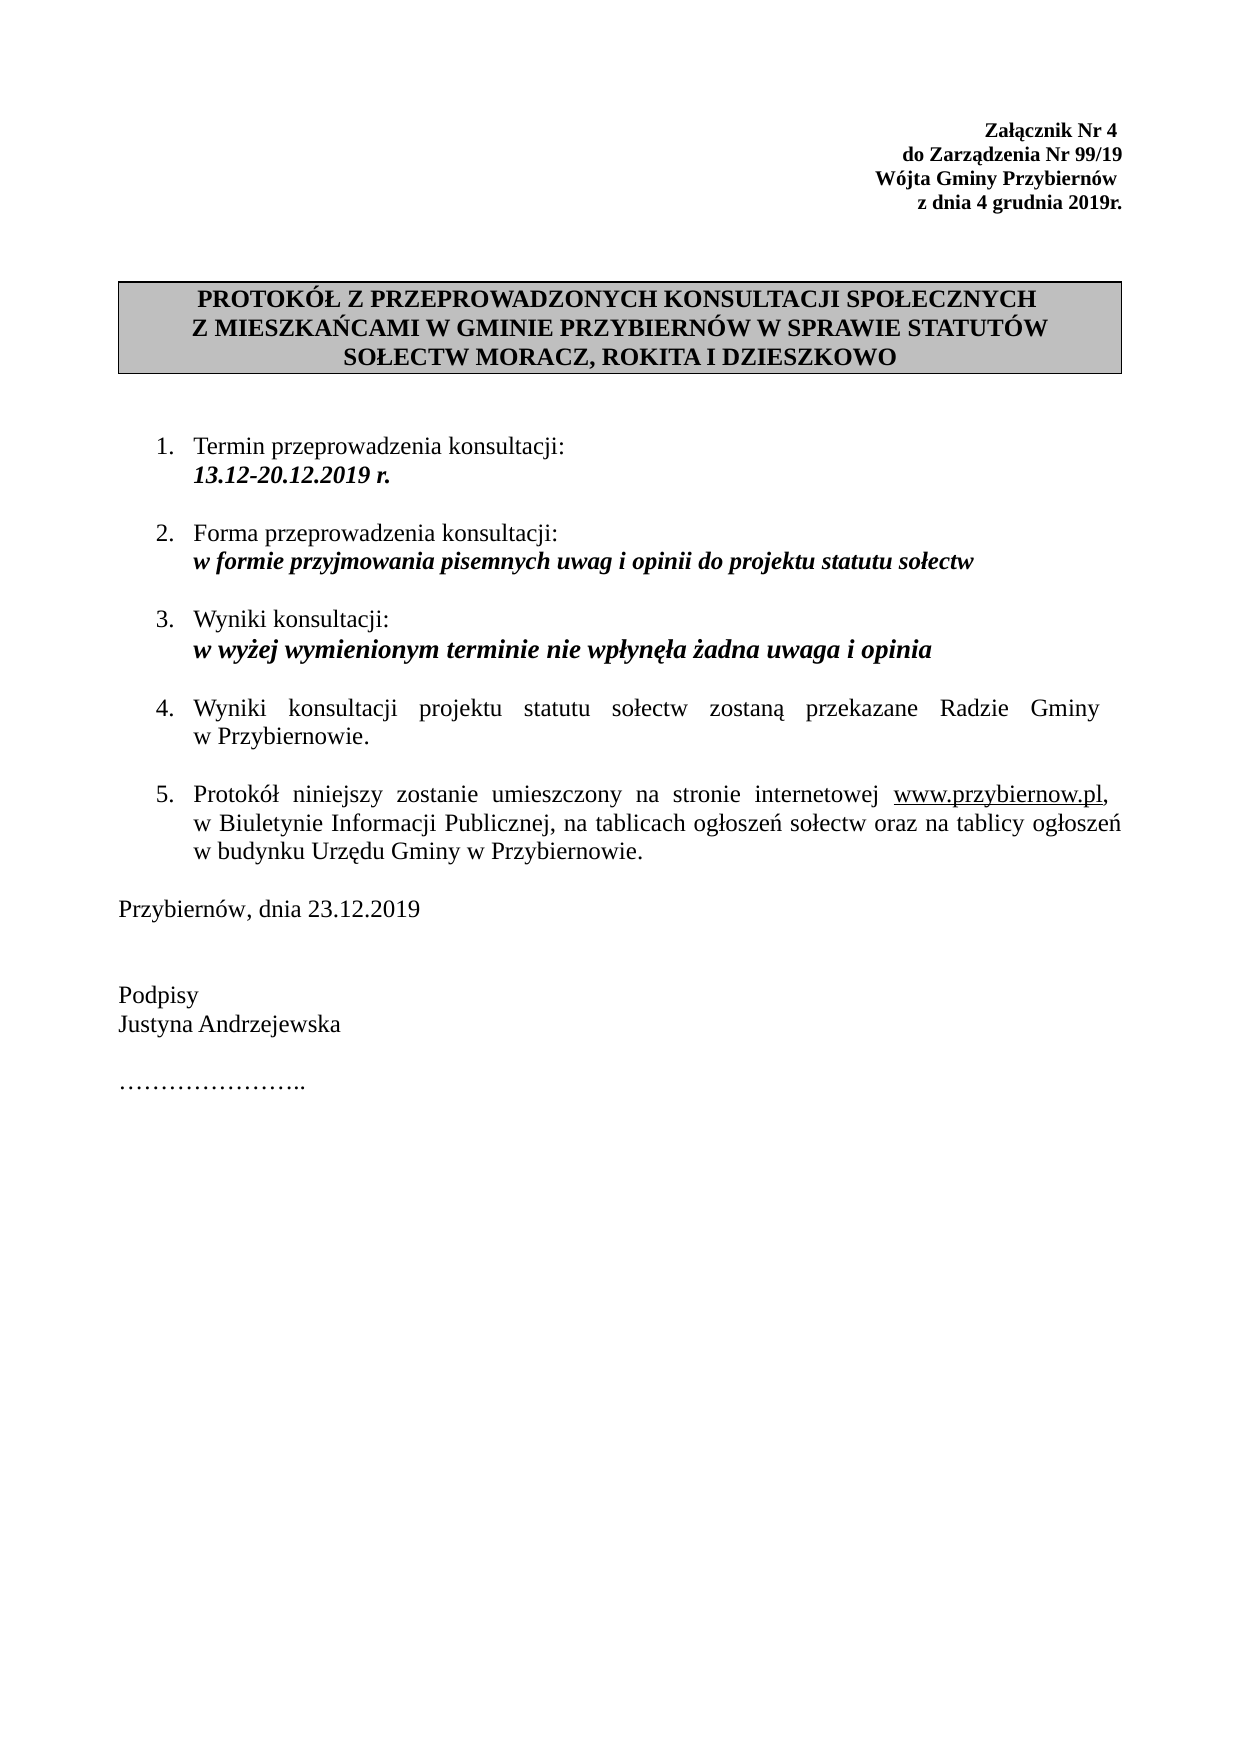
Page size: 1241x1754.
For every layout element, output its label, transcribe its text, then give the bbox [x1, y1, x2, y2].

text Przybiernów, dnia 23.12.2019 [118, 894, 1122, 923]
text Podpisy [118, 980, 1122, 1009]
list Wyniki konsultacji projektu statutu sołectw zostaną przekazane Radzie Gminy w Przybiernowie. [156, 693, 1122, 750]
list Protokół niniejszy zostanie umieszczony na stronie internetowej www.przybiernow.pl, w Biuletynie Informacji Publicznej, na tablicach ogłoszeń sołectw oraz na tablicy ogłoszeń w budynku Urzędu Gminy w Przybiernowie. [156, 779, 1122, 865]
text ………………….. [118, 1066, 1122, 1095]
text Załącznik Nr 4 [118, 118, 1122, 142]
list Termin przeprowadzenia konsultacji: [156, 431, 1122, 460]
text z dnia 4 grudnia 2019r. [118, 190, 1122, 214]
text Wójta Gminy Przybiernów [118, 166, 1122, 190]
text Justyna Andrzejewska [118, 1009, 1122, 1038]
list Wyniki konsultacji: [156, 604, 1122, 633]
text do Zarządzenia Nr 99/19 [118, 142, 1122, 166]
text PROTOKÓŁ Z PRZEPROWADZONYCH KONSULTACJI SPOŁECZNYCH Z MIESZKAŃCAMI W GMINIE PRZYBIERNÓW W SPRAWIE STATUTÓW SOŁECTW MORACZ, ROKITA I DZIESZKOWO [119, 283, 1121, 373]
text w wyżej wymienionym terminie nie wpłynęła żadna uwaga i opinia [193, 633, 1122, 664]
text 13.12-20.12.2019 r. [193, 460, 1122, 489]
text w formie przyjmowania pisemnych uwag i opinii do projektu statutu sołectw [193, 546, 1122, 575]
list Forma przeprowadzenia konsultacji: [156, 518, 1122, 546]
